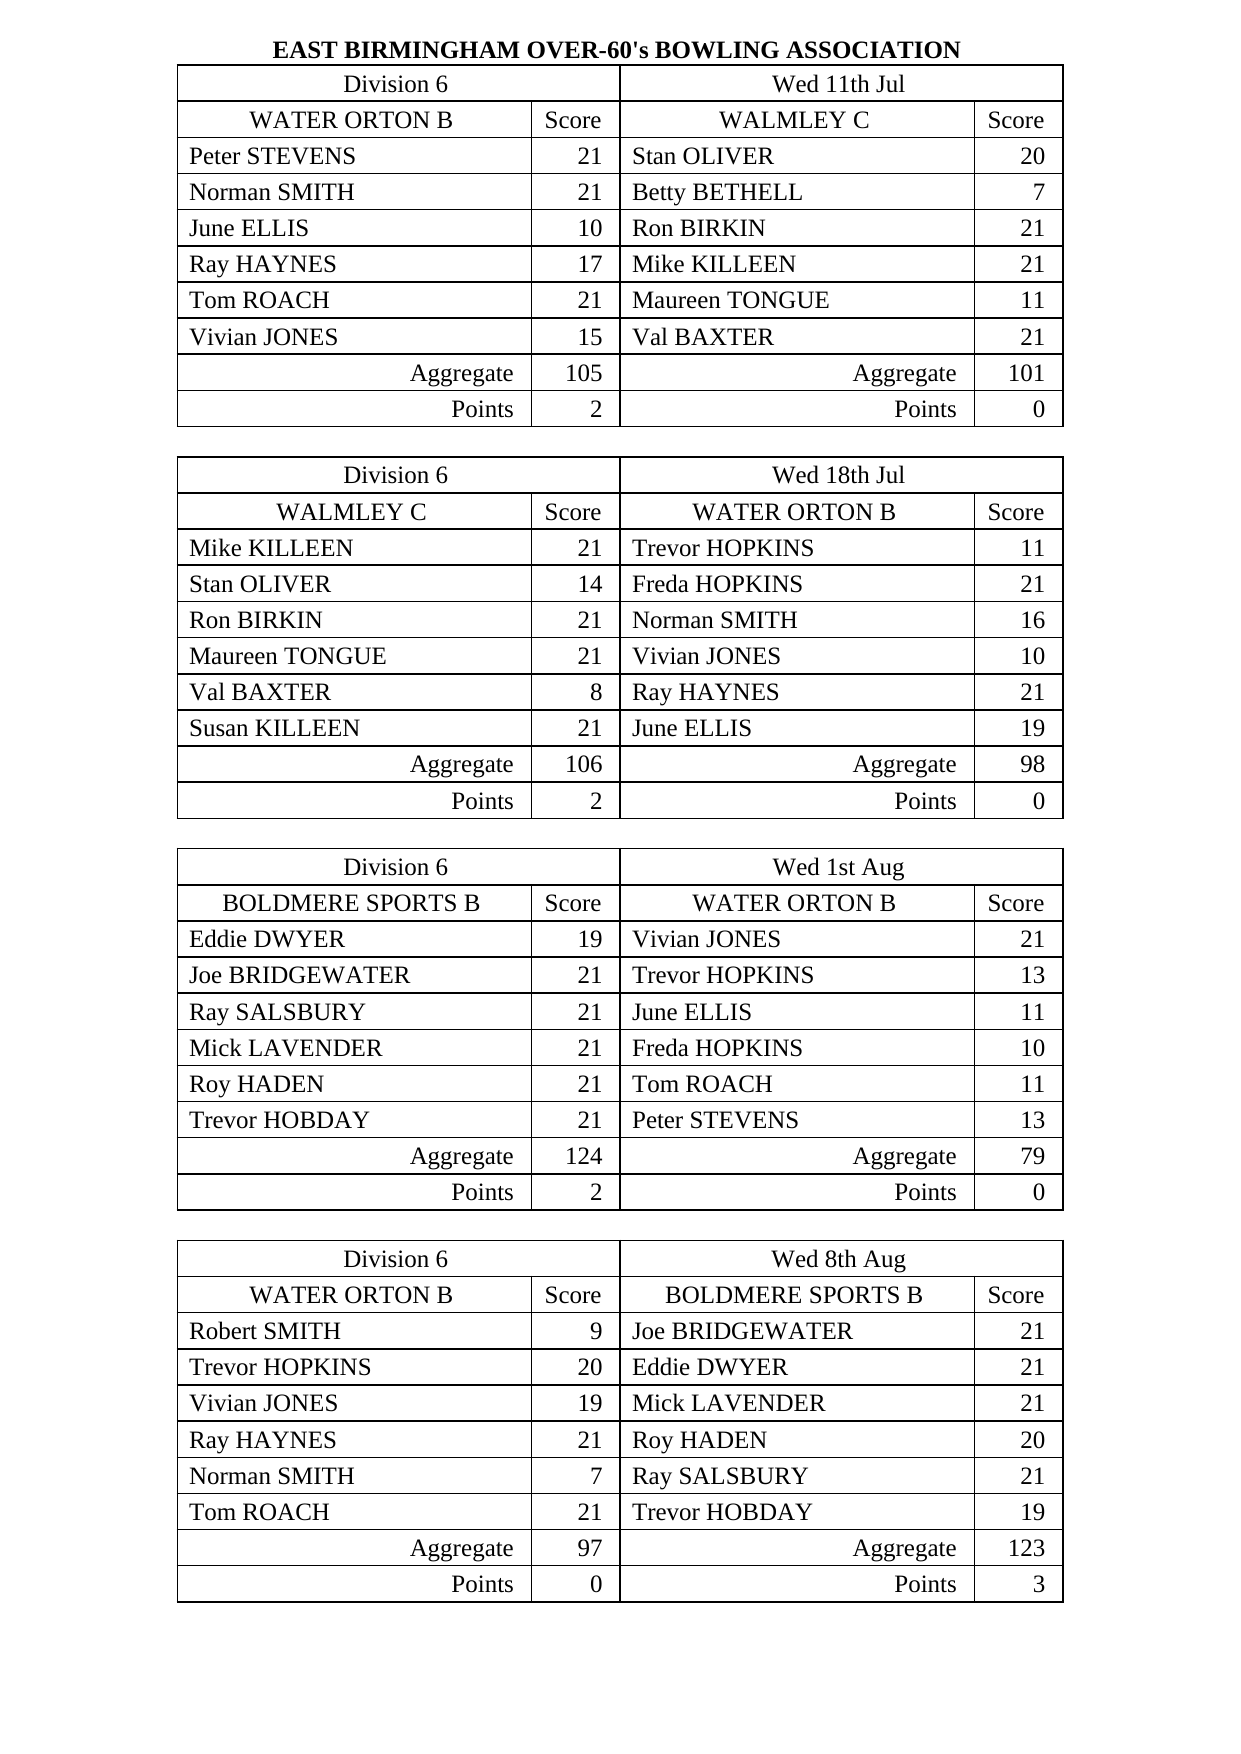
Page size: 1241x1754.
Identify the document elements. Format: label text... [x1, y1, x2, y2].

table_cell 21 [975, 675, 1062, 709]
table_cell Aggregate [178, 747, 531, 781]
table_cell Eddie DWYER [178, 922, 531, 956]
table_cell Tom ROACH [178, 283, 531, 317]
table_cell Stan OLIVER [621, 138, 974, 173]
table_cell 11 [975, 994, 1062, 1028]
table_cell 19 [532, 1386, 619, 1420]
table_cell Joe BRIDGEWATER [178, 958, 531, 992]
table_cell 21 [532, 283, 619, 317]
table_cell 124 [532, 1138, 619, 1173]
table_cell Maureen TONGUE [621, 283, 974, 317]
table_cell Aggregate [178, 1530, 531, 1565]
table_cell 14 [532, 566, 619, 601]
table_header Division 6 [178, 458, 619, 492]
table_cell 21 [975, 922, 1062, 956]
table_cell 20 [975, 1422, 1062, 1456]
table_cell 21 [532, 1422, 619, 1456]
table_cell 21 [532, 174, 619, 209]
table_cell 0 [975, 783, 1062, 817]
table_cell Eddie DWYER [621, 1350, 974, 1384]
table_cell 19 [975, 711, 1062, 745]
table_cell WALMLEY C [621, 102, 974, 136]
table_cell Score [532, 102, 619, 136]
table_cell 21 [532, 1494, 619, 1529]
table_cell 7 [975, 174, 1062, 209]
table_cell Score [532, 886, 619, 920]
table_cell Points [178, 391, 531, 426]
table_cell 17 [532, 247, 619, 281]
table_cell Trevor HOPKINS [621, 530, 974, 564]
table_cell BOLDMERE SPORTS B [621, 1277, 974, 1312]
table_cell Aggregate [621, 1138, 974, 1173]
table_cell 21 [532, 958, 619, 992]
table_cell 21 [975, 1313, 1062, 1348]
table_cell Trevor HOBDAY [178, 1102, 531, 1137]
table_cell Stan OLIVER [178, 566, 531, 601]
table_cell Freda HOPKINS [621, 566, 974, 601]
table_cell 21 [532, 711, 619, 745]
table_cell Tom ROACH [178, 1494, 531, 1529]
table_cell Norman SMITH [178, 174, 531, 209]
table_cell Vivian JONES [621, 638, 974, 673]
table_cell Roy HADEN [621, 1422, 974, 1456]
table_cell Points [621, 1175, 974, 1209]
table_cell 11 [975, 1066, 1062, 1101]
table_cell 0 [975, 1175, 1062, 1209]
table_cell Points [178, 1566, 531, 1601]
table_cell Val BAXTER [178, 675, 531, 709]
table_cell Mike KILLEEN [621, 247, 974, 281]
table_cell Aggregate [621, 747, 974, 781]
table_cell Ron BIRKIN [621, 210, 974, 245]
table_cell 21 [532, 1030, 619, 1064]
table_cell Robert SMITH [178, 1313, 531, 1348]
table_cell Points [178, 783, 531, 817]
table_cell 21 [532, 530, 619, 564]
table_cell Aggregate [178, 355, 531, 389]
table_cell 19 [532, 922, 619, 956]
table_cell 0 [532, 1566, 619, 1601]
table_cell Peter STEVENS [621, 1102, 974, 1137]
table_cell 21 [975, 1350, 1062, 1384]
table_cell Norman SMITH [178, 1458, 531, 1492]
table_cell 21 [975, 319, 1062, 353]
table_cell 106 [532, 747, 619, 781]
table_cell Roy HADEN [178, 1066, 531, 1101]
table_header Division 6 [178, 66, 619, 100]
table_cell 101 [975, 355, 1062, 389]
table_cell Score [532, 1277, 619, 1312]
table_cell 19 [975, 1494, 1062, 1529]
table_cell 11 [975, 530, 1062, 564]
table_cell Maureen TONGUE [178, 638, 531, 673]
table_cell 7 [532, 1458, 619, 1492]
table_cell 3 [975, 1566, 1062, 1601]
table_cell 79 [975, 1138, 1062, 1173]
table_cell 2 [532, 1175, 619, 1209]
table_cell 123 [975, 1530, 1062, 1565]
table_cell Trevor HOBDAY [621, 1494, 974, 1529]
table_cell Aggregate [621, 355, 974, 389]
table_cell Points [621, 783, 974, 817]
table_cell Ray SALSBURY [178, 994, 531, 1028]
table_cell Ron BIRKIN [178, 602, 531, 637]
table_cell 21 [532, 602, 619, 637]
table_cell 21 [532, 1066, 619, 1101]
table_cell Susan KILLEEN [178, 711, 531, 745]
table_cell 10 [975, 638, 1062, 673]
table_cell 21 [532, 638, 619, 673]
table_cell Mick LAVENDER [178, 1030, 531, 1064]
table_cell 21 [975, 210, 1062, 245]
table_cell Betty BETHELL [621, 174, 974, 209]
table_header Wed 8th Aug [621, 1241, 1062, 1276]
table_cell Trevor HOPKINS [621, 958, 974, 992]
table_cell Tom ROACH [621, 1066, 974, 1101]
table_cell 16 [975, 602, 1062, 637]
table_cell WATER ORTON B [621, 886, 974, 920]
table_cell 2 [532, 391, 619, 426]
table_cell Score [975, 1277, 1062, 1312]
table_cell 20 [532, 1350, 619, 1384]
table_cell 9 [532, 1313, 619, 1348]
table_cell WATER ORTON B [178, 102, 531, 136]
table_cell 21 [975, 1386, 1062, 1420]
table_cell 2 [532, 783, 619, 817]
table_cell June ELLIS [621, 711, 974, 745]
table_cell 0 [975, 391, 1062, 426]
table_cell BOLDMERE SPORTS B [178, 886, 531, 920]
table_cell Aggregate [178, 1138, 531, 1173]
table_cell Points [621, 1566, 974, 1601]
table_cell Vivian JONES [178, 319, 531, 353]
table_cell June ELLIS [178, 210, 531, 245]
table_cell WATER ORTON B [178, 1277, 531, 1312]
table_cell WALMLEY C [178, 494, 531, 528]
table_cell Vivian JONES [621, 922, 974, 956]
table_cell 21 [532, 994, 619, 1028]
table_cell 97 [532, 1530, 619, 1565]
table_cell Score [975, 102, 1062, 136]
table_cell Score [975, 886, 1062, 920]
table_cell 11 [975, 283, 1062, 317]
table_cell Freda HOPKINS [621, 1030, 974, 1064]
table_cell Joe BRIDGEWATER [621, 1313, 974, 1348]
table_cell 13 [975, 958, 1062, 992]
table_header Wed 18th Jul [621, 458, 1062, 492]
table_cell Ray HAYNES [178, 1422, 531, 1456]
table_cell Norman SMITH [621, 602, 974, 637]
table_cell Ray SALSBURY [621, 1458, 974, 1492]
table_cell Score [975, 494, 1062, 528]
table_cell 15 [532, 319, 619, 353]
table_cell Ray HAYNES [178, 247, 531, 281]
table_cell WATER ORTON B [621, 494, 974, 528]
table_cell Aggregate [621, 1530, 974, 1565]
table_cell 10 [975, 1030, 1062, 1064]
table_cell Mick LAVENDER [621, 1386, 974, 1420]
table_cell 21 [975, 247, 1062, 281]
table_cell Score [532, 494, 619, 528]
table_cell Vivian JONES [178, 1386, 531, 1420]
table_cell Mike KILLEEN [178, 530, 531, 564]
table_cell 21 [532, 138, 619, 173]
table_cell June ELLIS [621, 994, 974, 1028]
table_header Wed 1st Aug [621, 849, 1062, 884]
table_cell Trevor HOPKINS [178, 1350, 531, 1384]
table_cell Points [178, 1175, 531, 1209]
table_header Division 6 [178, 1241, 619, 1276]
table_cell 98 [975, 747, 1062, 781]
table_cell Val BAXTER [621, 319, 974, 353]
table_cell 10 [532, 210, 619, 245]
table_cell 21 [532, 1102, 619, 1137]
table_cell 8 [532, 675, 619, 709]
table_cell Points [621, 391, 974, 426]
table_cell 21 [975, 1458, 1062, 1492]
table_header Wed 11th Jul [621, 66, 1062, 100]
table_cell 13 [975, 1102, 1062, 1137]
table_cell 20 [975, 138, 1062, 173]
table_cell 105 [532, 355, 619, 389]
table_header Division 6 [178, 849, 619, 884]
table_cell Peter STEVENS [178, 138, 531, 173]
table_cell Ray HAYNES [621, 675, 974, 709]
table_cell 21 [975, 566, 1062, 601]
